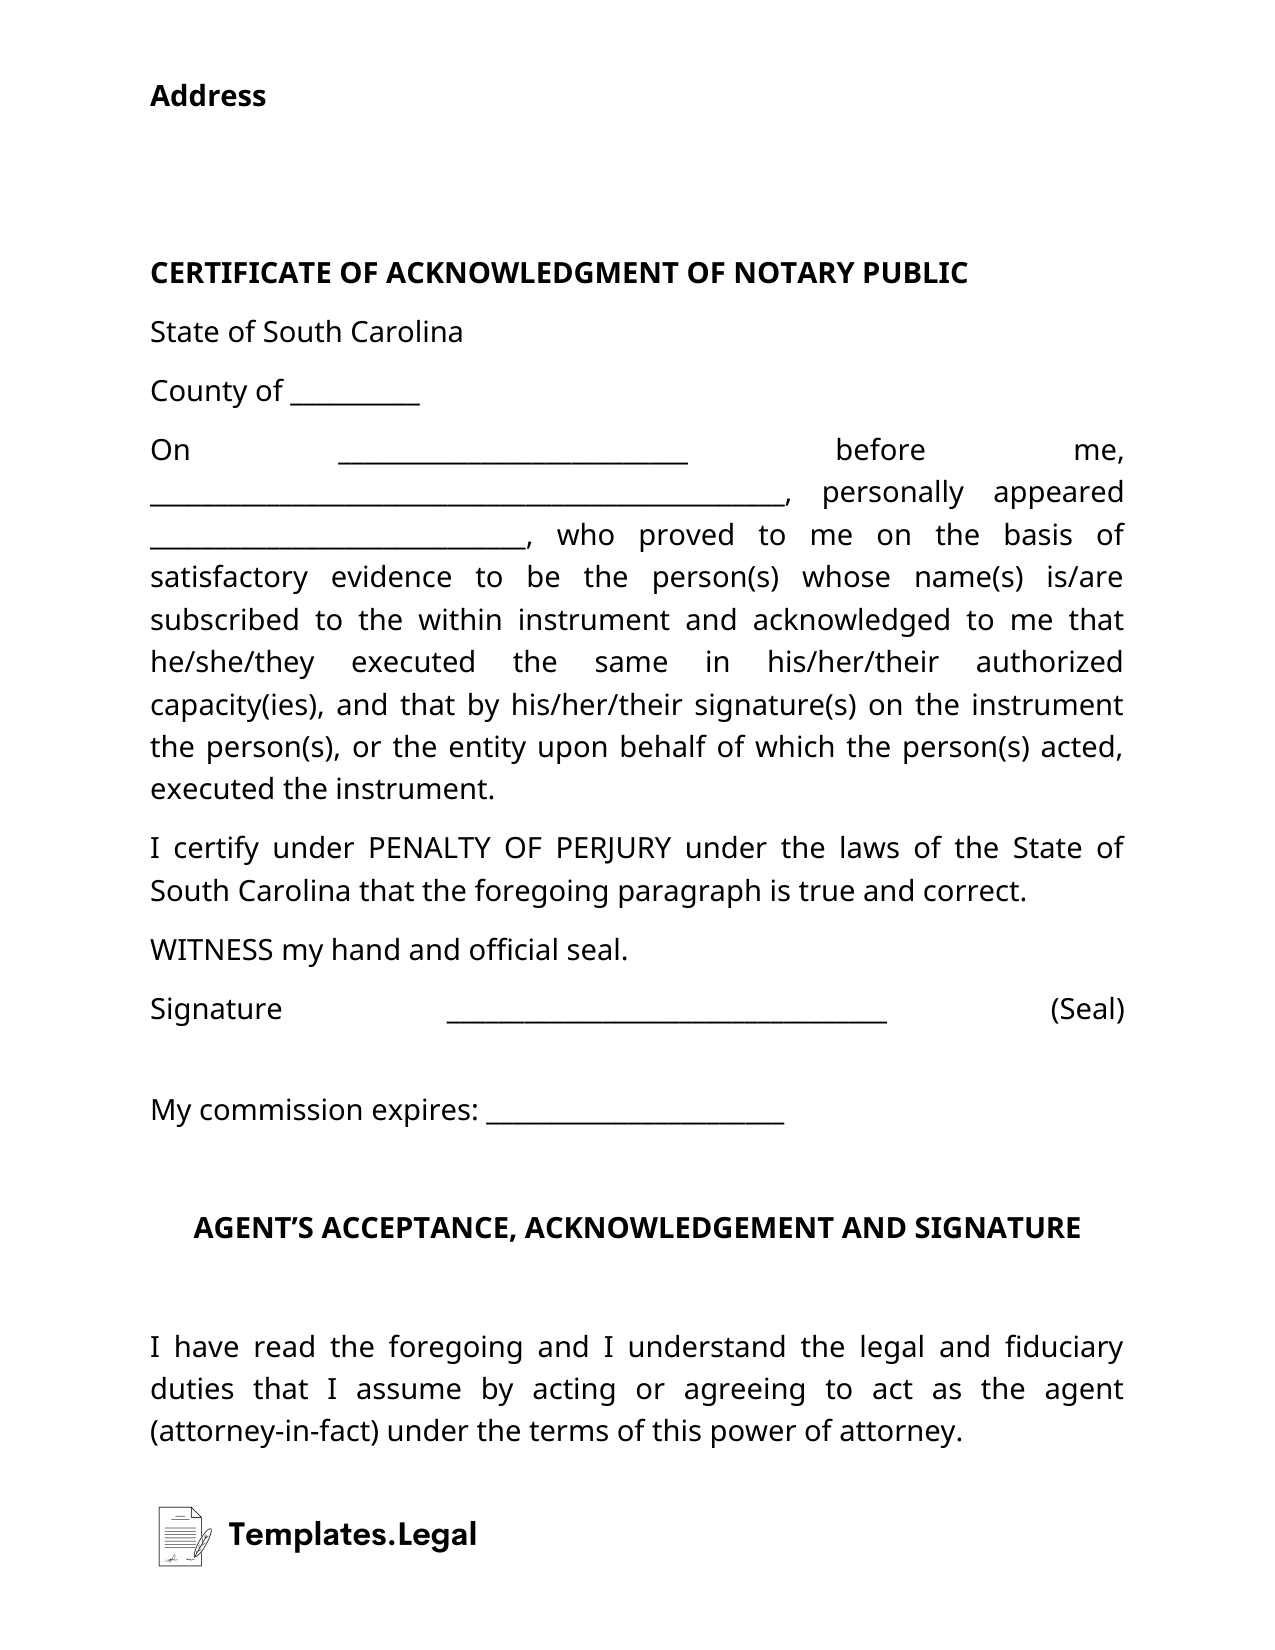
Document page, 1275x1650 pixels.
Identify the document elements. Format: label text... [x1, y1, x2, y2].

text CERTIFICATE OF ACKNOWLEDGMENT OF NOTARY PUBLIC [150, 252, 1125, 292]
text I certify under PENALTY OF PERJURY under the laws of the State of South Carolina that the foregoing paragraph is true and correct. [150, 828, 1125, 910]
text WITNESS my hand and official seal. [150, 929, 1125, 969]
text County of __________ [150, 370, 1125, 410]
text I have read the foregoing and I understand the legal and fiduciary duties that I assume by acting or agreeing to act as the agent (attorney-in-fact) under the terms of this power of attorney. [150, 1326, 1125, 1450]
text Signature __________________________________ (Seal) [150, 988, 1125, 1070]
text Address [150, 75, 1125, 115]
text On ___________________________ before me, _________________________________________________, personally appeared _____________________________, who proved to me on the basis of satisfactory evidence to be the person(s) whose name(s) is/are subscribed to the within instrument and acknowledged to me that he/she/they executed the same in his/her/their authorized capacity(ies), and that by his/her/their signature(s) on the instrument the person(s), or the entity upon behalf of which the person(s) acted, executed the instrument. [150, 429, 1125, 808]
text My commission expires: _______________________ [150, 1089, 1125, 1129]
text AGENT’S ACCEPTANCE, ACKNOWLEDGEMENT AND SIGNATURE [150, 1208, 1125, 1247]
text State of South Carolina [150, 311, 1125, 351]
